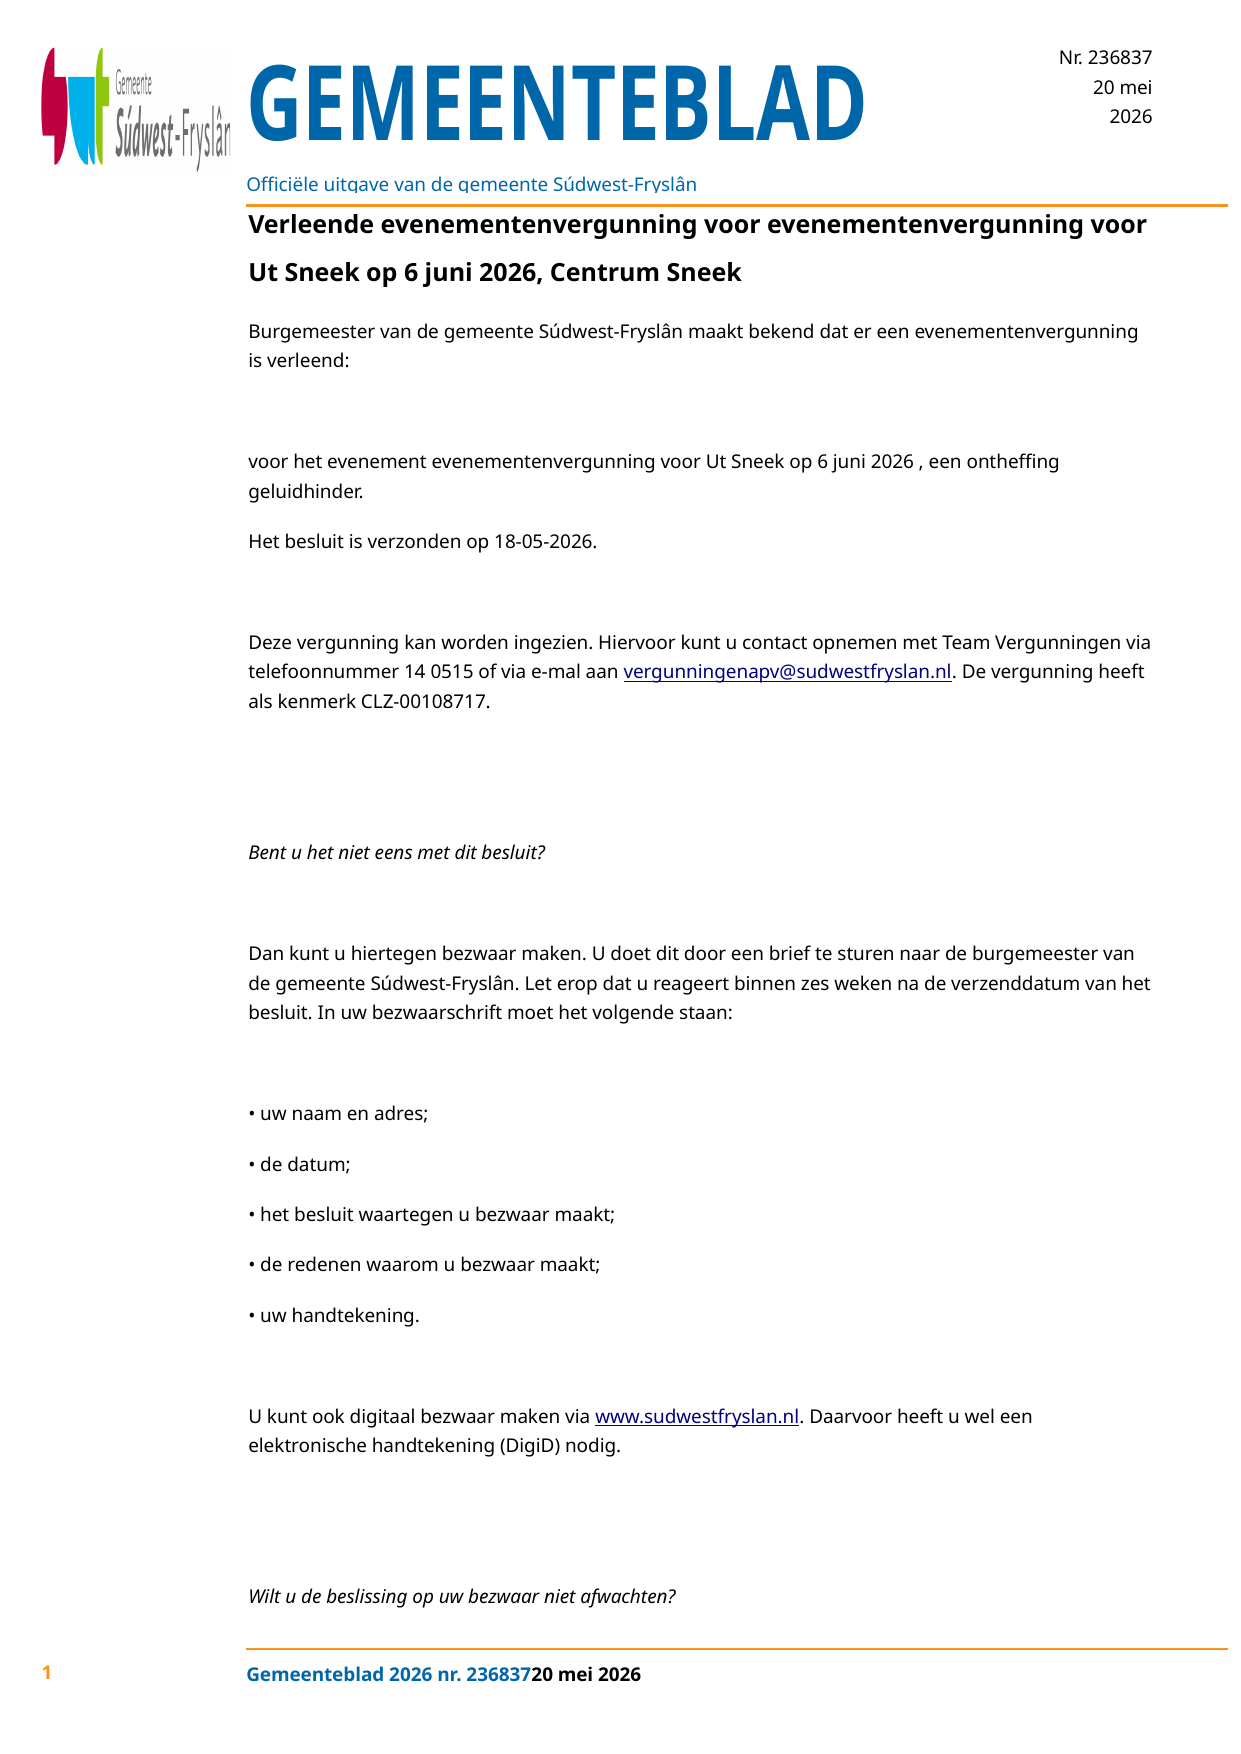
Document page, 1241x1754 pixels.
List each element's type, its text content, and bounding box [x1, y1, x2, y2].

picture [41, 47, 231, 172]
text voor het evenement evenementenvergunning voor Ut Sneek op 6 juni 2026 , een ontheffing geluidhinder. [248, 448, 1152, 504]
text • de redenen waarom u bezwaar maakt; [248, 1252, 1152, 1277]
text • de datum; [248, 1151, 1152, 1177]
text Deze vergunning kan worden ingezien. Hiervoor kunt u contact opnemen met Team Vergunningen via telefoonnummer 14 0515 of via e-mal aan vergunningenapv@sudwestfryslan.nl. De vergunning heeft als kenmerk CLZ-00108717. [248, 629, 1152, 714]
text • het besluit waartegen u bezwaar maakt; [248, 1201, 1152, 1227]
text U kunt ook digitaal bezwaar maken via www.sudwestfryslan.nl. Daarvoor heeft u wel een elektronische handtekening (DigiD) nodig. [248, 1403, 1152, 1458]
text Het besluit is verzonden op 18-05-2026. [248, 528, 1152, 554]
text Verleende evenementenvergunning voor evenementenvergunning voor Ut Sneek op 6 juni 2026, Centrum Sneek [248, 207, 1152, 288]
text Burgemeester van de gemeente Súdwest-Fryslân maakt bekend dat er een evenementenvergunning is verleend: [248, 318, 1152, 373]
text Dan kunt u hiertegen bezwaar maken. U doet dit door een brief te sturen naar de burgemeester van de gemeente Súdwest-Fryslân. Let erop dat u reageert binnen zes weken na de verzenddatum van het besluit. In uw bezwaarschrift moet het volgende staan: [248, 940, 1152, 1025]
text Bent u het niet eens met dit besluit? [248, 839, 1152, 865]
text • uw naam en adres; [248, 1100, 1152, 1126]
text Wilt u de beslissing op uw bezwaar niet afwachten? [248, 1584, 1152, 1609]
text • uw handtekening. [248, 1302, 1152, 1328]
